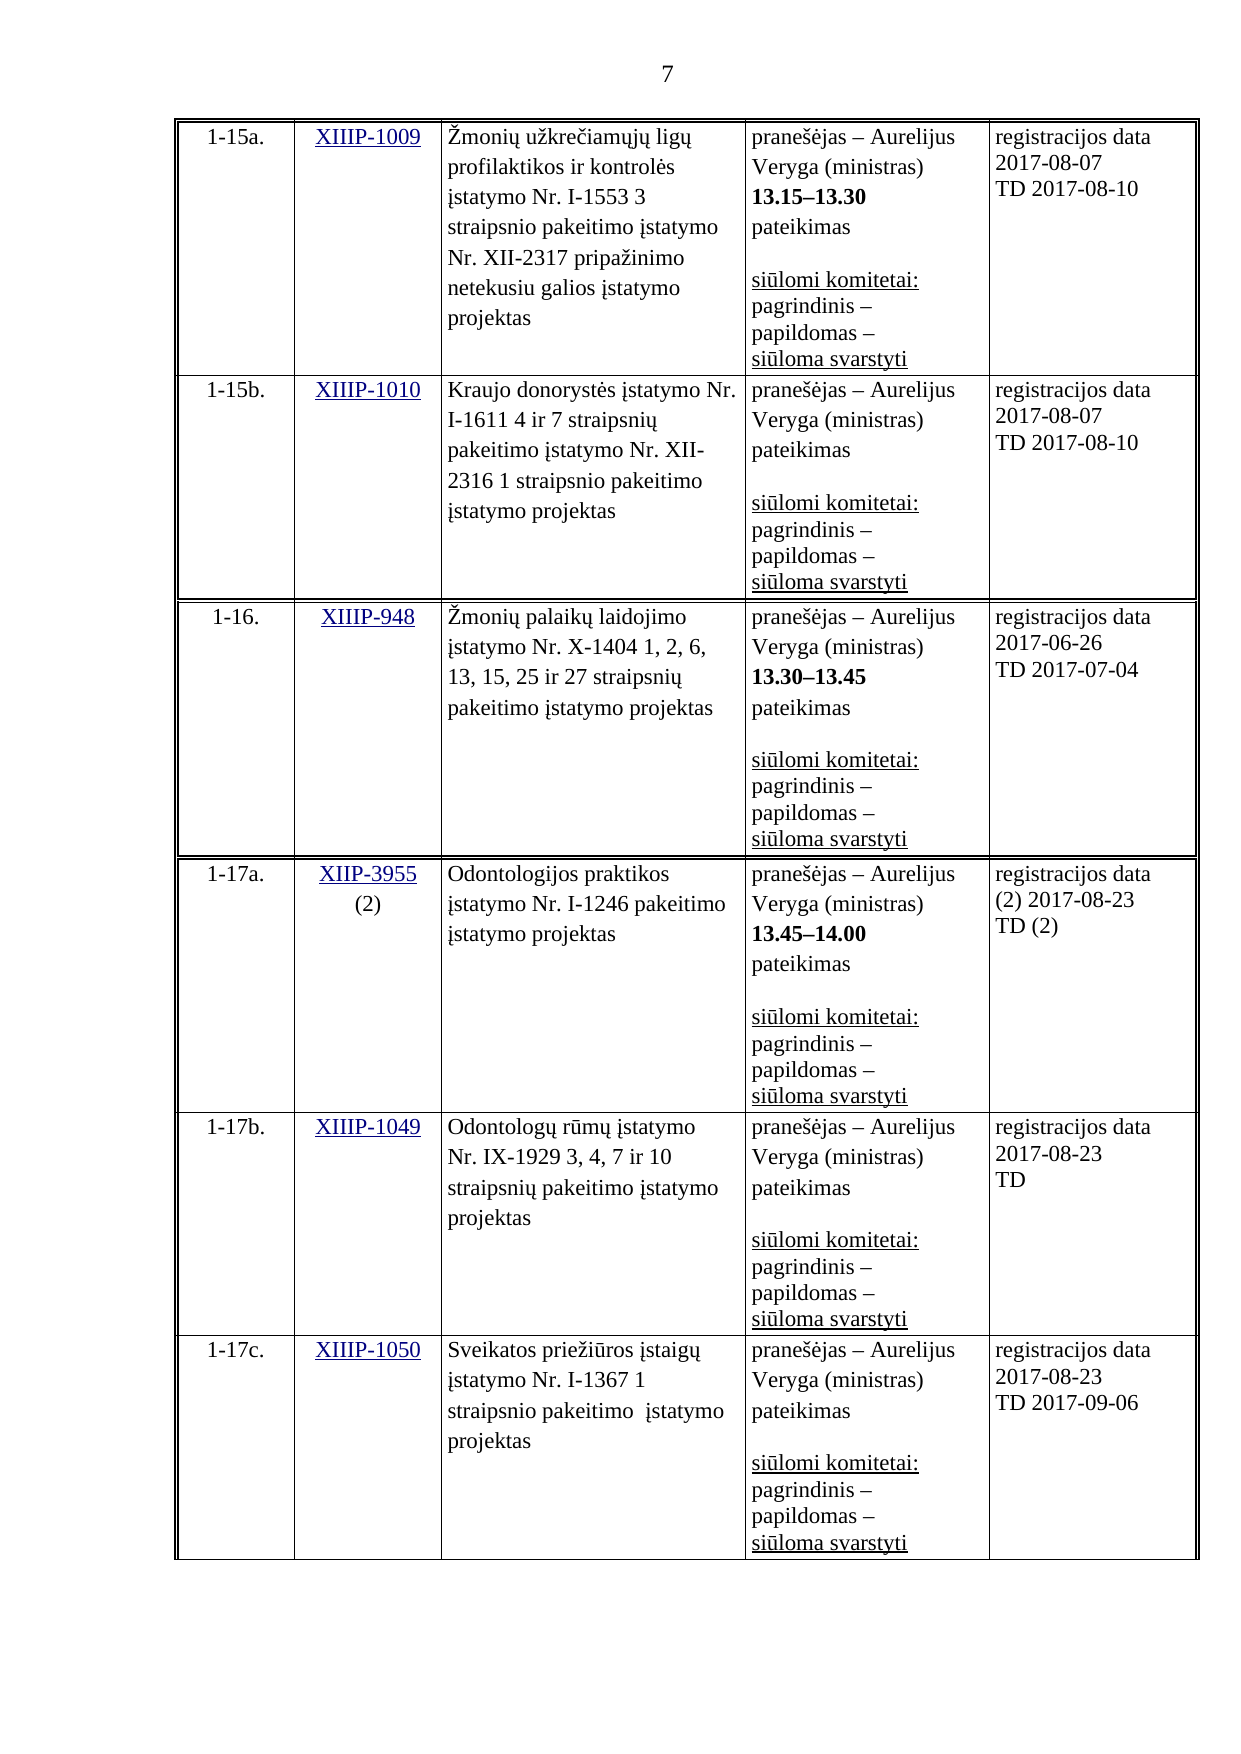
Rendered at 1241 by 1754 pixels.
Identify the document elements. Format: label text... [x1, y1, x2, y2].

table_cell XIIP-3955 (2) [295, 860, 441, 1112]
table_cell XIIIP-1050 [295, 1336, 441, 1558]
table_cell [1200, 118, 1240, 375]
table_cell registracijos data 2017-08-23 TD [990, 1113, 1195, 1335]
table_cell 1-17a. [179, 860, 294, 1112]
table_cell Odontologų rūmų įstatymo Nr. IX-1929 3, 4, 7 ir 10 straipsnių pakeitimo įstatymo projektas [442, 1113, 745, 1335]
table_cell Kraujo donorystės įstatymo Nr. I-1611 4 ir 7 straipsnių pakeitimo įstatymo Nr. XII-2316 1 straipsnio pakeitimo įstatymo projektas [442, 376, 745, 598]
table_cell pranešėjas – Aurelijus Veryga (ministras) 13.30–13.45 pateikimas siūlomi komitetai: pagrindinis – papildomas – siūloma svarstyti [746, 603, 989, 855]
table_cell Žmonių palaikų laidojimo įstatymo Nr. X-1404 1, 2, 6, 13, 15, 25 ir 27 straipsnių pakeitimo įstatymo projektas [442, 603, 745, 855]
table_cell [1200, 1335, 1240, 1558]
table_cell pranešėjas – Aurelijus Veryga (ministras) pateikimas siūlomi komitetai: pagrindinis – papildomas – siūloma svarstyti [746, 1113, 989, 1335]
table_cell pranešėjas – Aurelijus Veryga (ministras) pateikimas siūlomi komitetai: pagrindinis – papildomas – siūloma svarstyti [746, 376, 989, 598]
table_cell XIIIP-1009 [295, 123, 441, 375]
table_cell Odontologijos praktikos įstatymo Nr. I-1246 pakeitimo įstatymo projektas [442, 860, 745, 1112]
table_cell [1200, 375, 1240, 598]
table_cell pranešėjas – Aurelijus Veryga (ministras) 13.15–13.30 pateikimas siūlomi komitetai: pagrindinis – papildomas – siūloma svarstyti [746, 123, 989, 375]
table_cell 1-15b. [179, 376, 294, 598]
table_cell Sveikatos priežiūros įstaigų įstatymo Nr. I-1367 1 straipsnio pakeitimo įstatymo projektas [442, 1336, 745, 1558]
table_cell [1200, 855, 1240, 1112]
table_cell pranešėjas – Aurelijus Veryga (ministras) pateikimas siūlomi komitetai: pagrindinis – papildomas – siūloma svarstyti [746, 1336, 989, 1558]
table_cell registracijos data 2017-06-26 TD 2017-07-04 [990, 603, 1195, 855]
table_cell registracijos data 2017-08-23 TD 2017-09-06 [990, 1336, 1195, 1558]
table_cell registracijos data 2017-08-07 TD 2017-08-10 [990, 123, 1195, 375]
table_cell registracijos data (2) 2017-08-23 TD (2) [990, 860, 1195, 1112]
table_cell XIIIP-1049 [295, 1113, 441, 1335]
table_cell XIIIP-1010 [295, 376, 441, 598]
table_cell 1-15a. [179, 123, 294, 375]
table_cell pranešėjas – Aurelijus Veryga (ministras) 13.45–14.00 pateikimas siūlomi komitetai: pagrindinis – papildomas – siūloma svarstyti [746, 860, 989, 1112]
table_cell XIIIP-948 [295, 603, 441, 855]
table_cell [1200, 598, 1240, 855]
table_cell 1-17b. [179, 1113, 294, 1335]
table_cell 1-16. [179, 603, 294, 855]
table_cell 1-17c. [179, 1336, 294, 1558]
table_cell registracijos data 2017-08-07 TD 2017-08-10 [990, 376, 1195, 598]
table_cell Žmonių užkrečiamųjų ligų profilaktikos ir kontrolės įstatymo Nr. I-1553 3 straipsnio pakeitimo įstatymo Nr. XII-2317 pripažinimo netekusiu galios įstatymo projektas [442, 123, 745, 375]
table_cell [1200, 1112, 1240, 1335]
